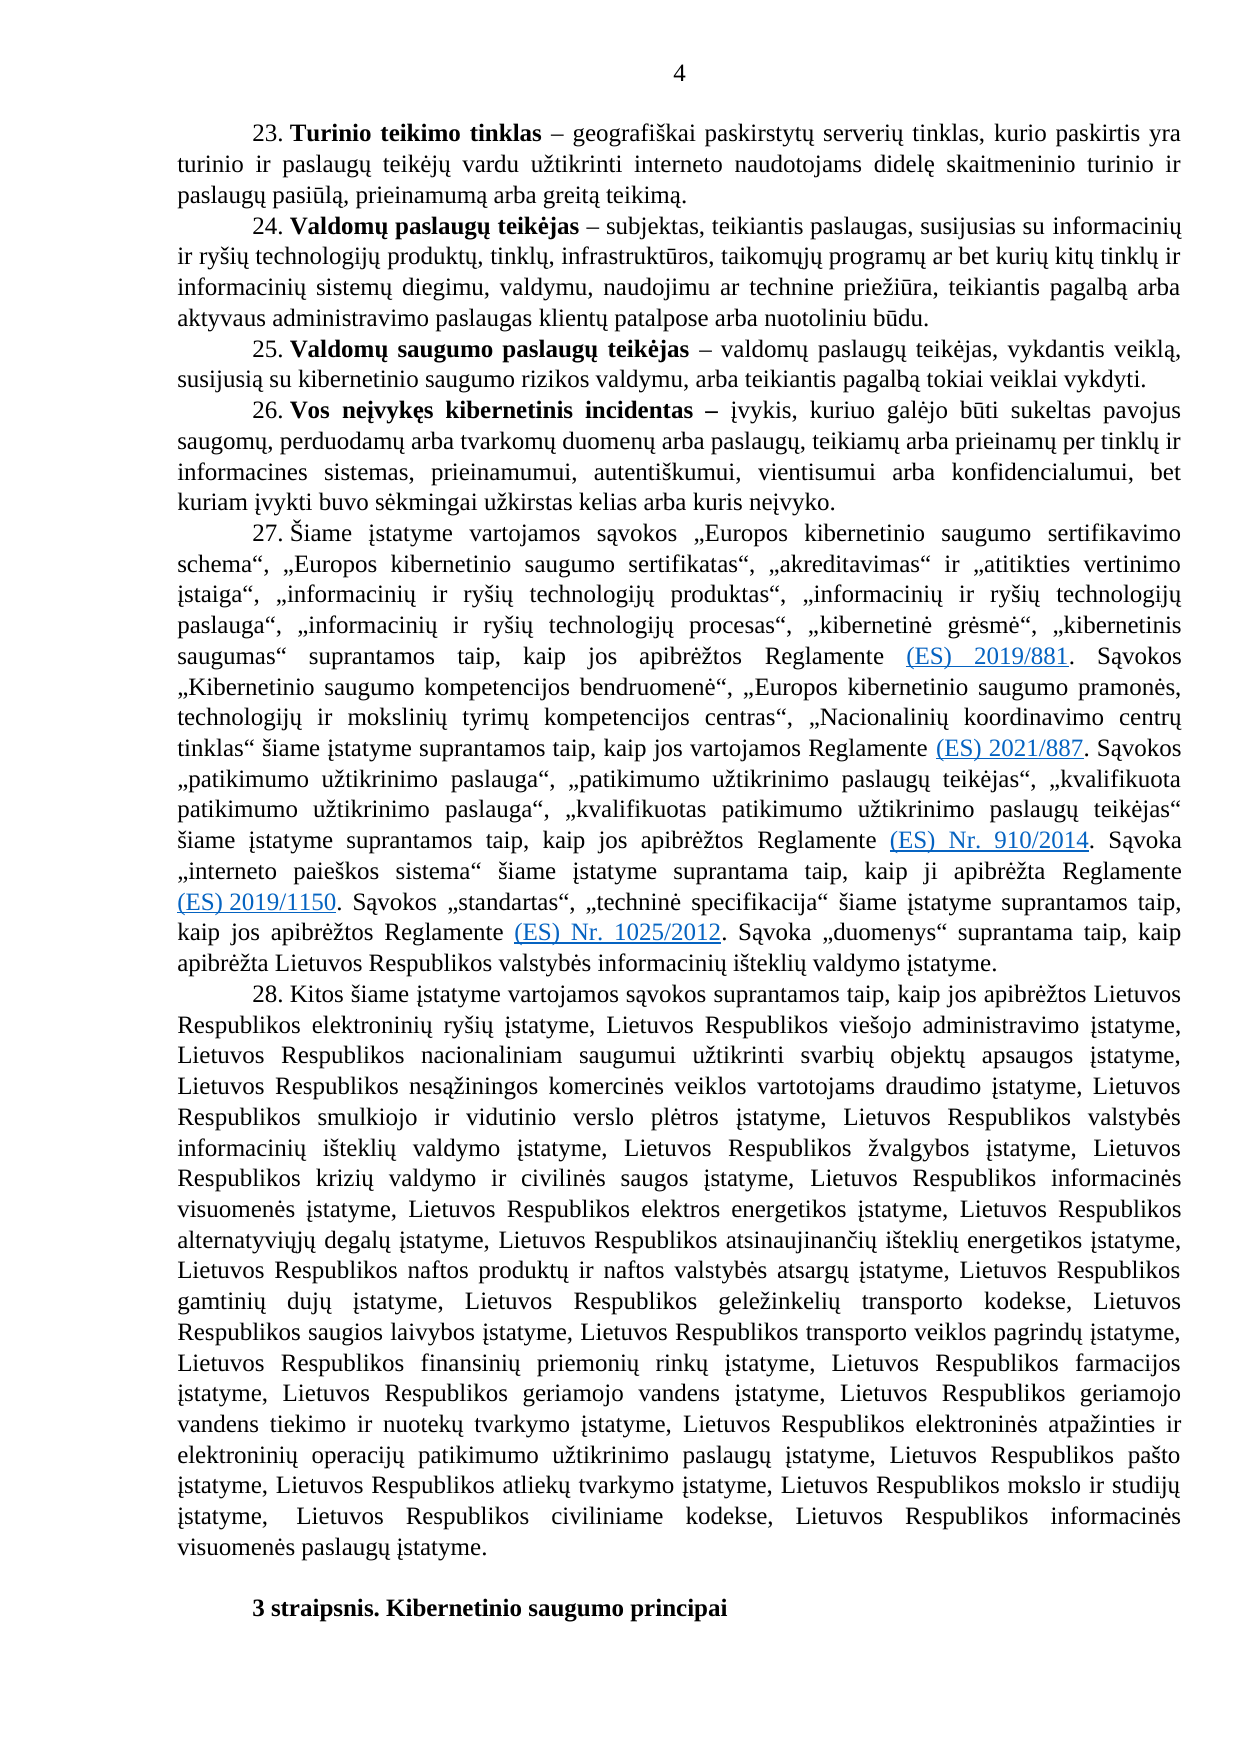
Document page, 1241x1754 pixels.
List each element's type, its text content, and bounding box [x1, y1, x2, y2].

text 24. Valdomų paslaugų teikėjas – subjektas, teikiantis paslaugas, susijusias su informacinių ir ryšių technologijų produktų, tinklų, infrastruktūros, taikomųjų programų ar bet kurių kitų tinklų ir informacinių sistemų diegimu, valdymu, naudojimu ar technine priežiūra, teikiantis pagalbą arba aktyvaus administravimo paslaugas klientų patalpose arba nuotoliniu būdu. [177, 211, 1182, 332]
text 23. Turinio teikimo tinklas – geografiškai paskirstytų serverių tinklas, kurio paskirtis yra turinio ir paslaugų teikėjų vardu užtikrinti interneto naudotojams didelę skaitmeninio turinio ir paslaugų pasiūlą, prieinamumą arba greitą teikimą. [177, 118, 1182, 209]
text 3 straipsnis. Kibernetinio saugumo principai [177, 1593, 1182, 1622]
text 27. Šiame įstatyme vartojamos sąvokos „Europos kibernetinio saugumo sertifikavimo schema“, „Europos kibernetinio saugumo sertifikatas“, „akreditavimas“ ir „atitikties vertinimo įstaiga“, „informacinių ir ryšių technologijų produktas“, „informacinių ir ryšių technologijų paslauga“, „informacinių ir ryšių technologijų procesas“, „kibernetinė grėsmė“, „kibernetinis saugumas“ suprantamos taip, kaip jos apibrėžtos Reglamente (ES) 2019/881. Sąvokos „Kibernetinio saugumo kompetencijos bendruomenė“, „Europos kibernetinio saugumo pramonės, technologijų ir mokslinių tyrimų kompetencijos centras“, „Nacionalinių koordinavimo centrų tinklas“ šiame įstatyme suprantamos taip, kaip jos vartojamos Reglamente (ES) 2021/887. Sąvokos „patikimumo užtikrinimo paslauga“, „patikimumo užtikrinimo paslaugų teikėjas“, „kvalifikuota patikimumo užtikrinimo paslauga“, „kvalifikuotas patikimumo užtikrinimo paslaugų teikėjas“ šiame įstatyme suprantamos taip, kaip jos apibrėžtos Reglamente (ES) Nr. 910/2014. Sąvoka „interneto paieškos sistema“ šiame įstatyme suprantama taip, kaip ji apibrėžta Reglamente (ES) 2019/1150. Sąvokos „standartas“, „techninė specifikacija“ šiame įstatyme suprantamos taip, kaip jos apibrėžtos Reglamente (ES) Nr. 1025/2012. Sąvoka „duomenys“ suprantama taip, kaip apibrėžta Lietuvos Respublikos valstybės informacinių išteklių valdymo įstatyme. [177, 518, 1182, 977]
text 25. Valdomų saugumo paslaugų teikėjas – valdomų paslaugų teikėjas, vykdantis veiklą, susijusią su kibernetinio saugumo rizikos valdymu, arba teikiantis pagalbą tokiai veiklai vykdyti. [177, 334, 1182, 393]
text 26. Vos neįvykęs kibernetinis incidentas – įvykis, kuriuo galėjo būti sukeltas pavojus saugomų, perduodamų arba tvarkomų duomenų arba paslaugų, teikiamų arba prieinamų per tinklų ir informacines sistemas, prieinamumui, autentiškumui, vientisumui arba konfidencialumui, bet kuriam įvykti buvo sėkmingai užkirstas kelias arba kuris neįvyko. [177, 395, 1182, 516]
text 28. Kitos šiame įstatyme vartojamos sąvokos suprantamos taip, kaip jos apibrėžtos Lietuvos Respublikos elektroninių ryšių įstatyme, Lietuvos Respublikos viešojo administravimo įstatyme, Lietuvos Respublikos nacionaliniam saugumui užtikrinti svarbių objektų apsaugos įstatyme, Lietuvos Respublikos nesąžiningos komercinės veiklos vartotojams draudimo įstatyme, Lietuvos Respublikos smulkiojo ir vidutinio verslo plėtros įstatyme, Lietuvos Respublikos valstybės informacinių išteklių valdymo įstatyme, Lietuvos Respublikos žvalgybos įstatyme, Lietuvos Respublikos krizių valdymo ir civilinės saugos įstatyme, Lietuvos Respublikos informacinės visuomenės įstatyme, Lietuvos Respublikos elektros energetikos įstatyme, Lietuvos Respublikos alternatyviųjų degalų įstatyme, Lietuvos Respublikos atsinaujinančių išteklių energetikos įstatyme, Lietuvos Respublikos naftos produktų ir naftos valstybės atsargų įstatyme, Lietuvos Respublikos gamtinių dujų įstatyme, Lietuvos Respublikos geležinkelių transporto kodekse, Lietuvos Respublikos saugios laivybos įstatyme, Lietuvos Respublikos transporto veiklos pagrindų įstatyme, Lietuvos Respublikos finansinių priemonių rinkų įstatyme, Lietuvos Respublikos farmacijos įstatyme, Lietuvos Respublikos geriamojo vandens įstatyme, Lietuvos Respublikos geriamojo vandens tiekimo ir nuotekų tvarkymo įstatyme, Lietuvos Respublikos elektroninės atpažinties ir elektroninių operacijų patikimumo užtikrinimo paslaugų įstatyme, Lietuvos Respublikos pašto įstatyme, Lietuvos Respublikos atliekų tvarkymo įstatyme, Lietuvos Respublikos mokslo ir studijų įstatyme, Lietuvos Respublikos civiliniame kodekse, Lietuvos Respublikos informacinės visuomenės paslaugų įstatyme. [177, 979, 1182, 1561]
